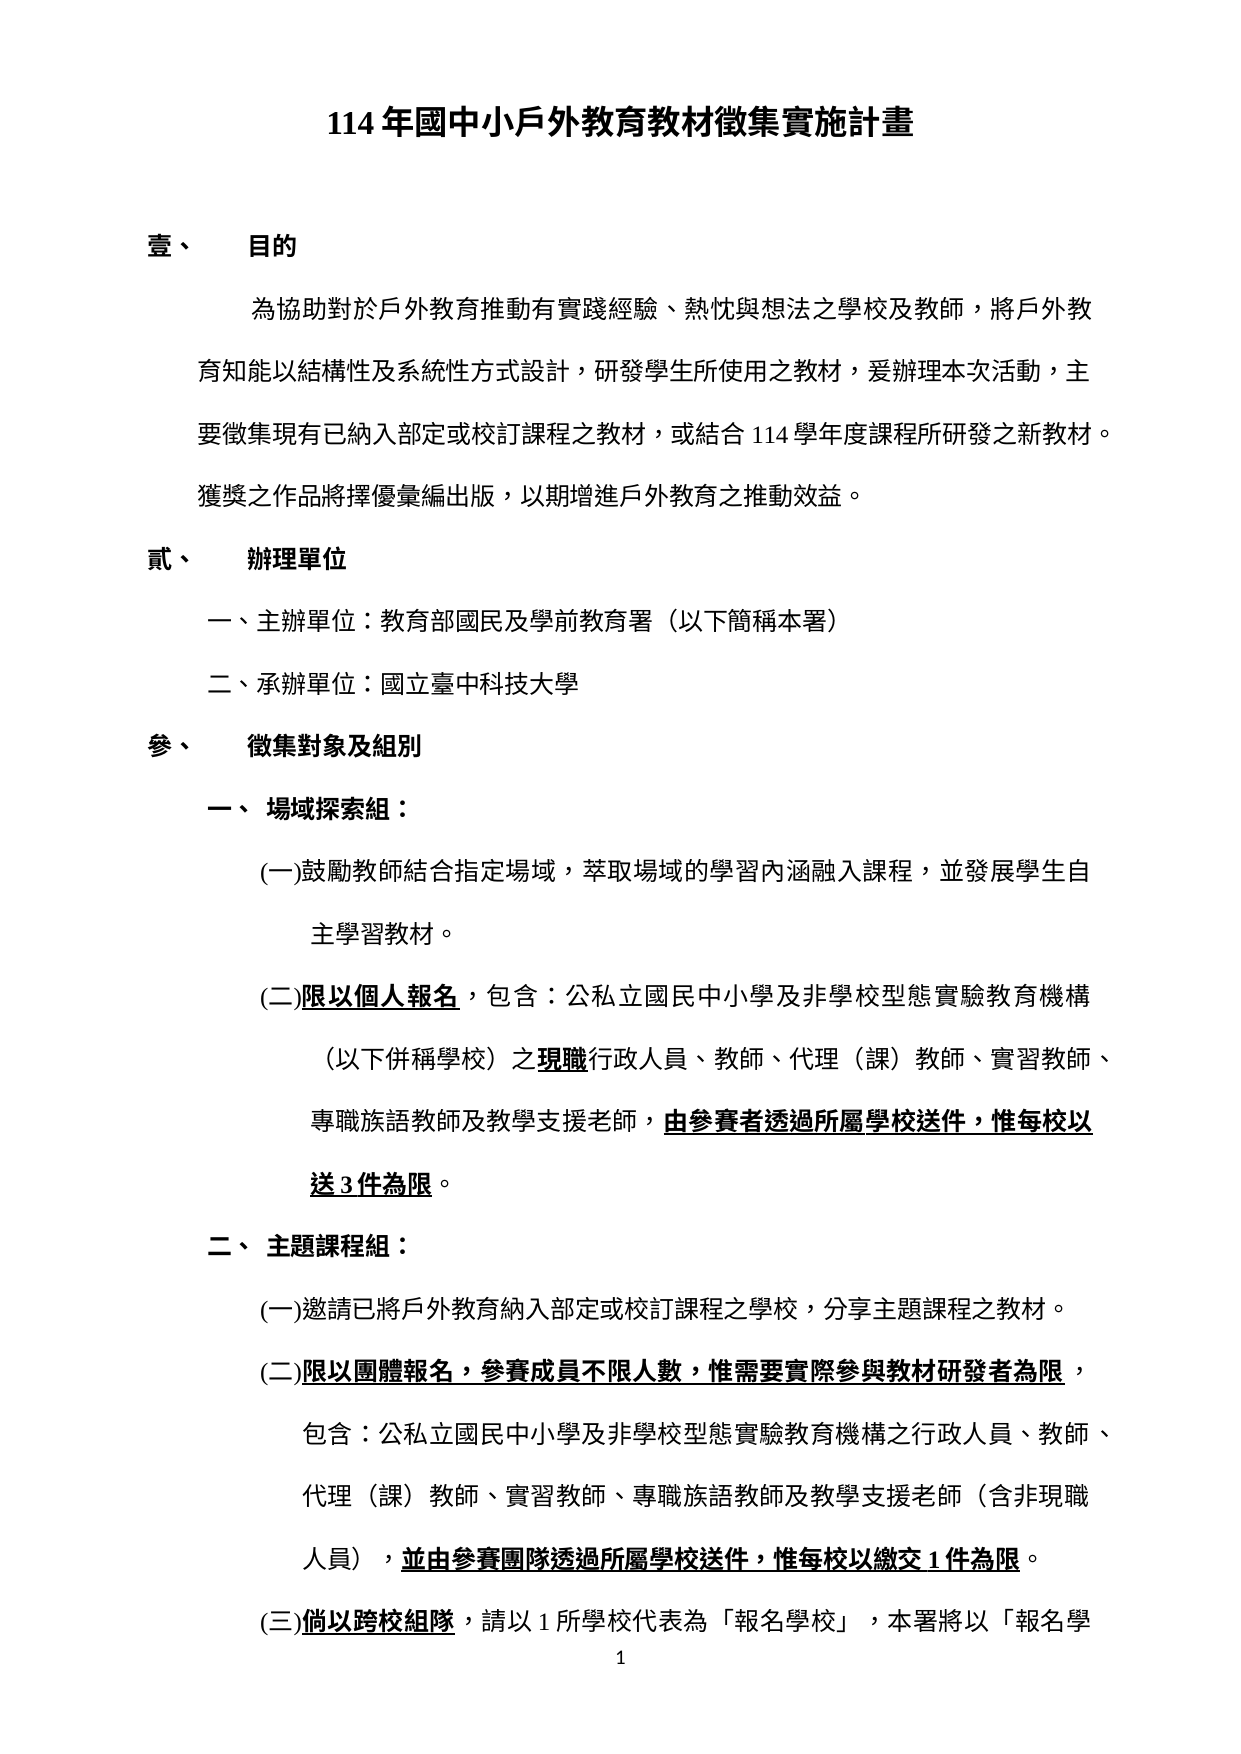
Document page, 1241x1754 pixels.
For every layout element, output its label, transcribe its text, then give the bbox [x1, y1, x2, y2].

subtitle 徵集對象及組別 [148, 703, 1092, 766]
subtitle 二、承辦單位：國立臺中科技大學 [207, 641, 1092, 703]
subtitle 辦理單位 [148, 516, 1092, 578]
list 倘以跨校組隊，請以1所學校代表為「報名學校」，本署將以「報名學 [260, 1578, 1092, 1641]
list 鼓勵教師結合指定場域，萃取場域的學習內涵融入課程，並發展學生自主學習教材。 [260, 828, 1092, 953]
list 邀請已將戶外教育納入部定或校訂課程之學校，分享主題課程之教材。 [260, 1266, 1092, 1328]
text 為協助對於戶外教育推動有實踐經驗、熱忱與想法之學校及教師，將戶外教育知能以結構性及系統性方式設計，研發學生所使用之教材，爰辦理本次活動，主要徵集現有已納入部定或校訂課程之教材，或結合114學年度課程所研發之新教材。獲獎之作品將擇優彙編出版，以期增進戶外教育之推動效益。 [198, 266, 1092, 516]
list 限以團體報名，參賽成員不限人數，惟需要實際參與教材研發者為限，包含：公私立國民中小學及非學校型態實驗教育機構之行政人員、教師、代理（課）教師、實習教師、專職族語教師及教學支援老師（含非現職人員），並由參賽團隊透過所屬學校送件，惟每校以繳交1件為限。 [260, 1328, 1092, 1578]
subtitle 一、主辦單位：教育部國民及學前教育署（以下簡稱本署） [207, 578, 1092, 641]
list 場域探索組： [207, 766, 1092, 828]
text 114年國中小戶外教育教材徵集實施計畫 [148, 78, 1092, 141]
list 主題課程組： [207, 1203, 1092, 1266]
subtitle 目的 [148, 203, 1092, 266]
list 限以個人報名，包含：公私立國民中小學及非學校型態實驗教育機構（以下併稱學校）之現職行政人員、教師、代理（課）教師、實習教師、專職族語教師及教學支援老師，由參賽者透過所屬學校送件，惟每校以送3件為限。 [260, 953, 1092, 1203]
